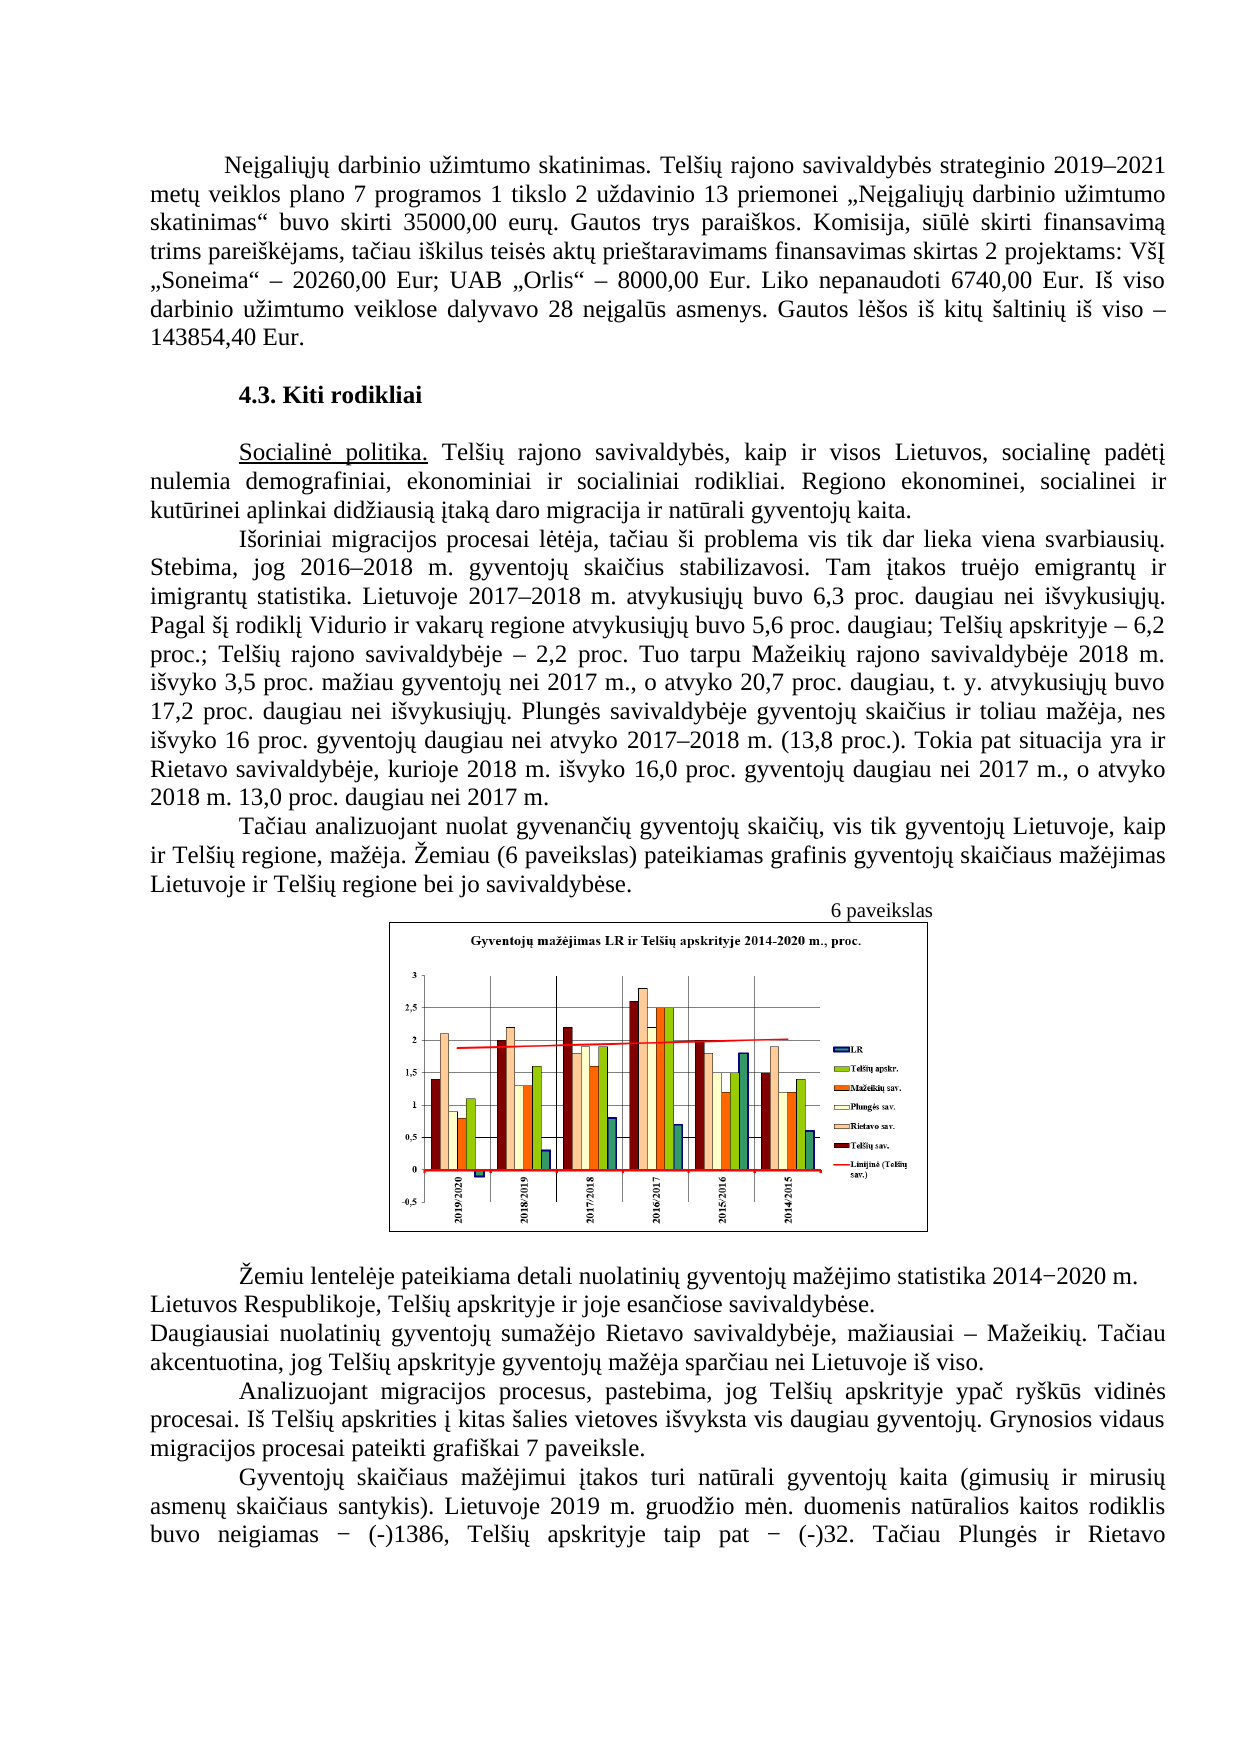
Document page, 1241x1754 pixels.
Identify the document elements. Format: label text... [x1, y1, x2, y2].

text Socialinė politika. Telšių rajono savivaldybės, kaip ir visos Lietuvos, socialinę padėtį nulemia demografiniai, ekonominiai ir socialiniai rodikliai. Regiono ekonominei, socialinei ir kutūrinei aplinkai didžiausią įtaką daro migracija ir natūrali gyventojų kaita. [150, 437, 1167, 524]
text Neįgaliųjų darbinio užimtumo skatinimas. Telšių rajono savivaldybės strateginio 2019–2021 metų veiklos plano 7 programos 1 tikslo 2 uždavinio 13 priemonei „Neįgaliųjų darbinio užimtumo skatinimas“ buvo skirti 35000,00 eurų. Gautos trys paraiškos. Komisija, siūlė skirti finansavimą trims pareiškėjams, tačiau iškilus teisės aktų prieštaravimams finansavimas skirtas 2 projektams: VšĮ „Soneima“ – 20260,00 Eur; UAB „Orlis“ – 8000,00 Eur. Liko nepanaudoti 6740,00 Eur. Iš viso darbinio užimtumo veiklose dalyvavo 28 neįgalūs asmenys. Gautos lėšos iš kitų šaltinių iš viso – 143854,40 Eur. [150, 150, 1167, 351]
text Išoriniai migracijos procesai lėtėja, tačiau ši problema vis tik dar lieka viena svarbiausių. Stebima, jog 2016–2018 m. gyventojų skaičius stabilizavosi. Tam įtakos truėjo emigrantų ir imigrantų statistika. Lietuvoje 2017–2018 m. atvykusiųjų buvo 6,3 proc. daugiau nei išvykusiųjų. Pagal šį rodiklį Vidurio ir vakarų regione atvykusiųjų buvo 5,6 proc. daugiau; Telšių apskrityje – 6,2 proc.; Telšių rajono savivaldybėje – 2,2 proc. Tuo tarpu Mažeikių rajono savivaldybėje 2018 m. išvyko 3,5 proc. mažiau gyventojų nei 2017 m., o atvyko 20,7 proc. daugiau, t. y. atvykusiųjų buvo 17,2 proc. daugiau nei išvykusiųjų. Plungės savivaldybėje gyventojų skaičius ir toliau mažėja, nes išvyko 16 proc. gyventojų daugiau nei atvyko 2017–2018 m. (13,8 proc.). Tokia pat situacija yra ir Rietavo savivaldybėje, kurioje 2018 m. išvyko 16,0 proc. gyventojų daugiau nei 2017 m., o atvyko 2018 m. 13,0 proc. daugiau nei 2017 m. [150, 524, 1167, 811]
text 4.3. Kiti rodikliai [239, 380, 517, 409]
text Žemiu lentelėje pateikiama detali nuolatinių gyventojų mažėjimo statistika 2014−2020 m. Lietuvos Respublikoje, Telšių apskrityje ir joje esančiose savivaldybėse. [150, 1261, 1167, 1318]
text Tačiau analizuojant nuolat gyvenančių gyventojų skaičių, vis tik gyventojų Lietuvoje, kaip ir Telšių regione, mažėja. Žemiau (6 paveikslas) pateikiamas grafinis gyventojų skaičiaus mažėjimas Lietuvoje ir Telšių regione bei jo savivaldybėse. [150, 811, 1167, 897]
text Analizuojant migracijos procesus, pastebima, jog Telšių apskrityje ypač ryškūs vidinės procesai. Iš Telšių apskrities į kitas šalies vietoves išvyksta vis daugiau gyventojų. Grynosios vidaus migracijos procesai pateikti grafiškai 7 paveiksle. [150, 1376, 1167, 1462]
text 6 paveikslas [750, 897, 1167, 922]
text Daugiausiai nuolatinių gyventojų sumažėjo Rietavo savivaldybėje, mažiausiai – Mažeikių. Tačiau akcentuotina, jog Telšių apskrityje gyventojų mažėja sparčiau nei Lietuvoje iš viso. [150, 1318, 1167, 1376]
text Gyventojų skaičiaus mažėjimui įtakos turi natūrali gyventojų kaita (gimusių ir mirusių asmenų skaičiaus santykis). Lietuvoje 2019 m. gruodžio mėn. duomenis natūralios kaitos rodiklis buvo neigiamas − (-)1386, Telšių apskrityje taip pat − (-)32. Tačiau Plungės ir Rietavo [150, 1462, 1167, 1548]
